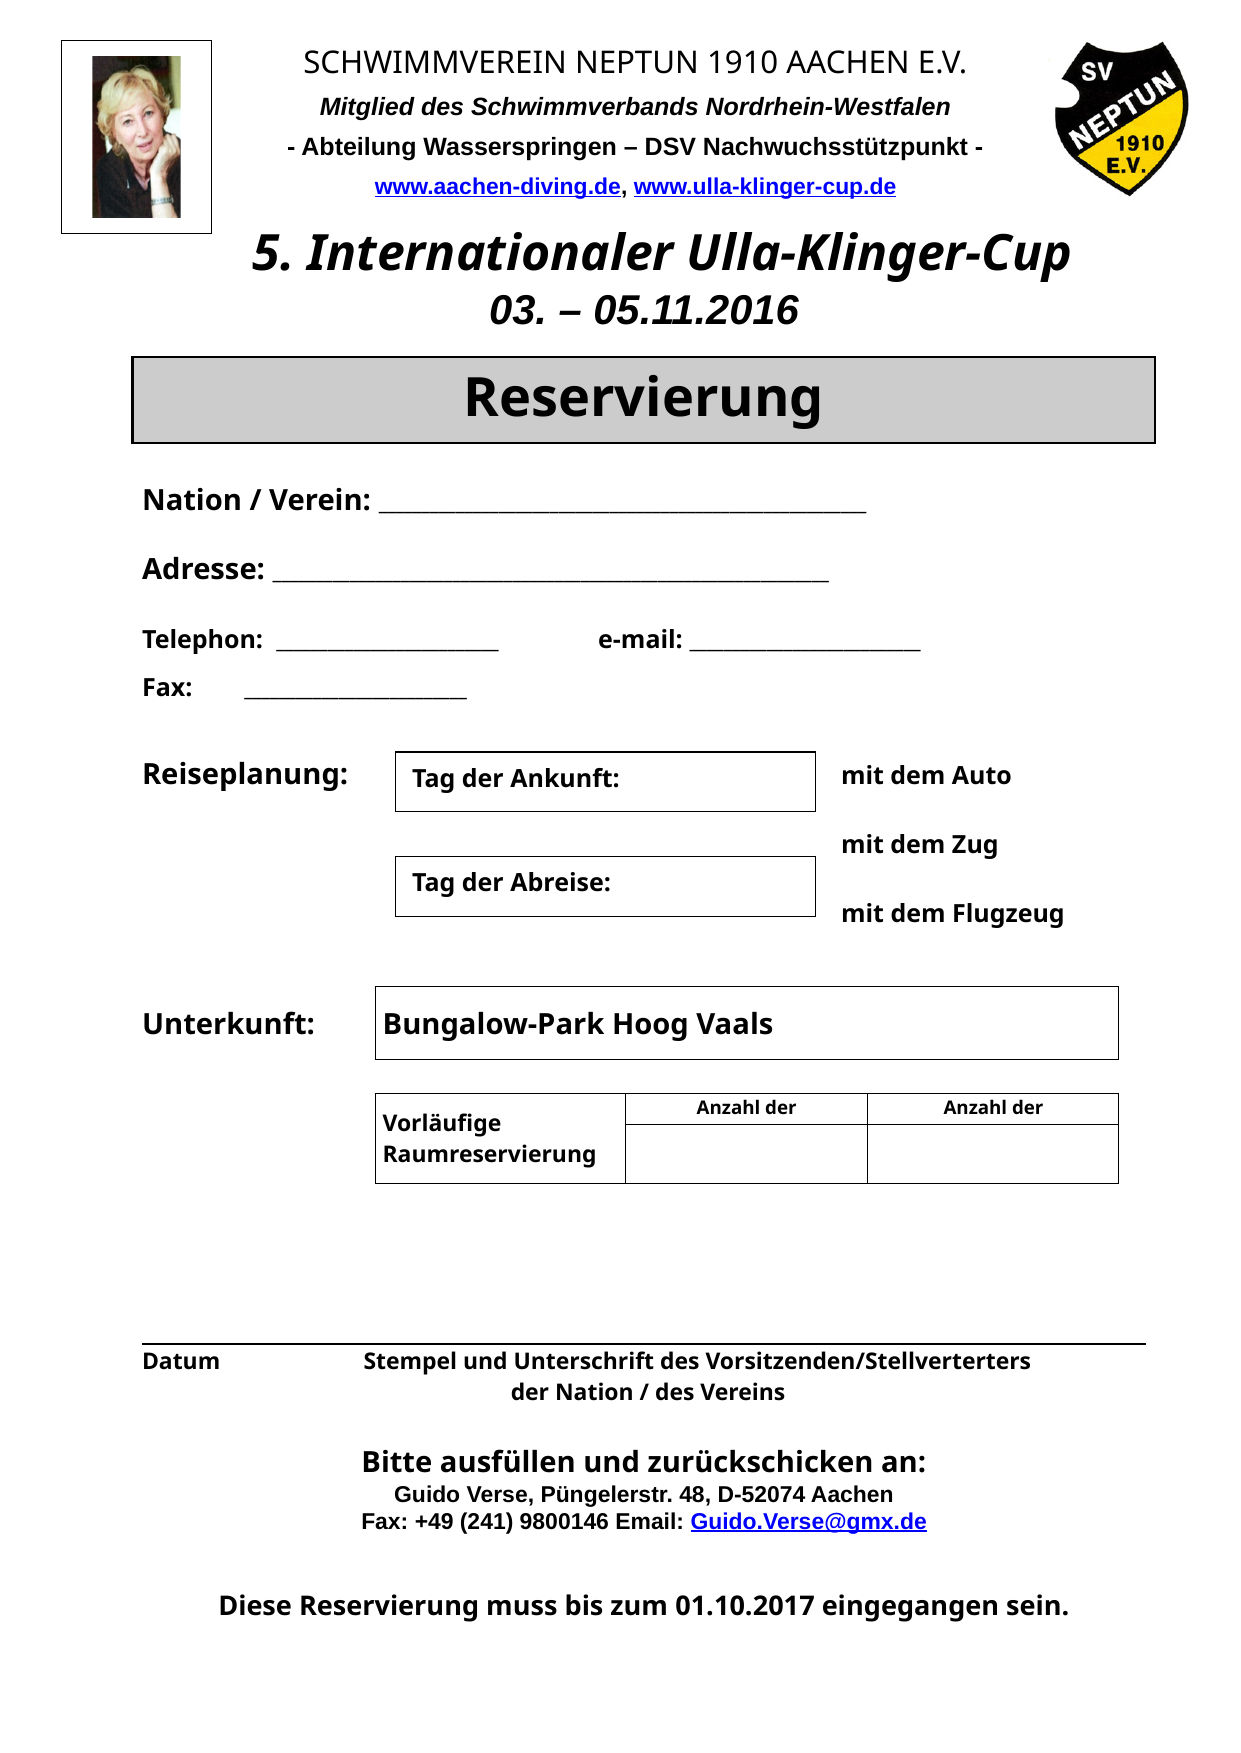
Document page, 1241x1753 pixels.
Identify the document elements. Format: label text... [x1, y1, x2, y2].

text Telephon: __________________________ e-mail: ___________________________ [142, 622, 1146, 656]
table_header Bungalow-Park Hoog Vaals [376, 987, 1118, 1059]
text Fax: __________________________ [142, 670, 1146, 704]
text Guido Verse, Püngelerstr. 48, D-52074 Aachen [142, 1481, 1146, 1508]
text SCHWIMMVEREIN NEPTUN 1910 AACHEN E.V. [279, 40, 991, 83]
picture [1047, 40, 1191, 197]
subtitle Reservierung [134, 358, 1154, 442]
subtitle Mitglied des Schwimmverbands Nordrhein-Westfalen [279, 92, 991, 120]
text [1139, 1003, 1146, 1043]
table_header Anzahl der Doppelzimmer [868, 1094, 1118, 1124]
text www.aachen-diving.de, www.ulla-klinger-cup.de [279, 173, 991, 199]
text mit dem Flugzeug [142, 895, 1146, 929]
text Reiseplanung: mit dem Auto [142, 749, 1146, 793]
picture [92, 56, 181, 218]
subtitle Nation / Verein: _________________________________________________________ [142, 479, 1146, 519]
table_cell [626, 1125, 867, 1183]
subtitle 5. Internationaler Ulla-Klinger-Cup [179, 217, 1146, 285]
table_header Vorläufige Raumreservierung [376, 1094, 625, 1183]
text Tag der Ankunft: [412, 761, 800, 794]
text mit dem Zug [142, 827, 1146, 861]
table_header Anzahl der Einzelzimmer [626, 1094, 867, 1124]
table_cell [868, 1125, 1118, 1183]
text Unterkunft: [142, 1003, 375, 1043]
text Tag der Abreise: [412, 865, 800, 899]
text 03. – 05.11.2016 [142, 285, 1146, 333]
text Adresse: _________________________________________________________________ [142, 548, 1146, 588]
text - Abteilung Wasserspringen – DSV Nachwuchsstützpunkt - [279, 132, 991, 161]
subtitle Diese Reservierung muss bis zum 01.10.2017 eingegangen sein. [142, 1587, 1146, 1624]
text Fax: +49 (241) 9800146 Email: Guido.Verse@gmx.de [142, 1508, 1146, 1534]
subtitle Datum Stempel und Unterschrift des Vorsitzenden/Stellverterters [142, 1345, 1146, 1376]
text Bitte ausfüllen und zurückschicken an: [142, 1442, 1146, 1481]
subtitle der Nation / des Vereins [437, 1376, 1146, 1408]
